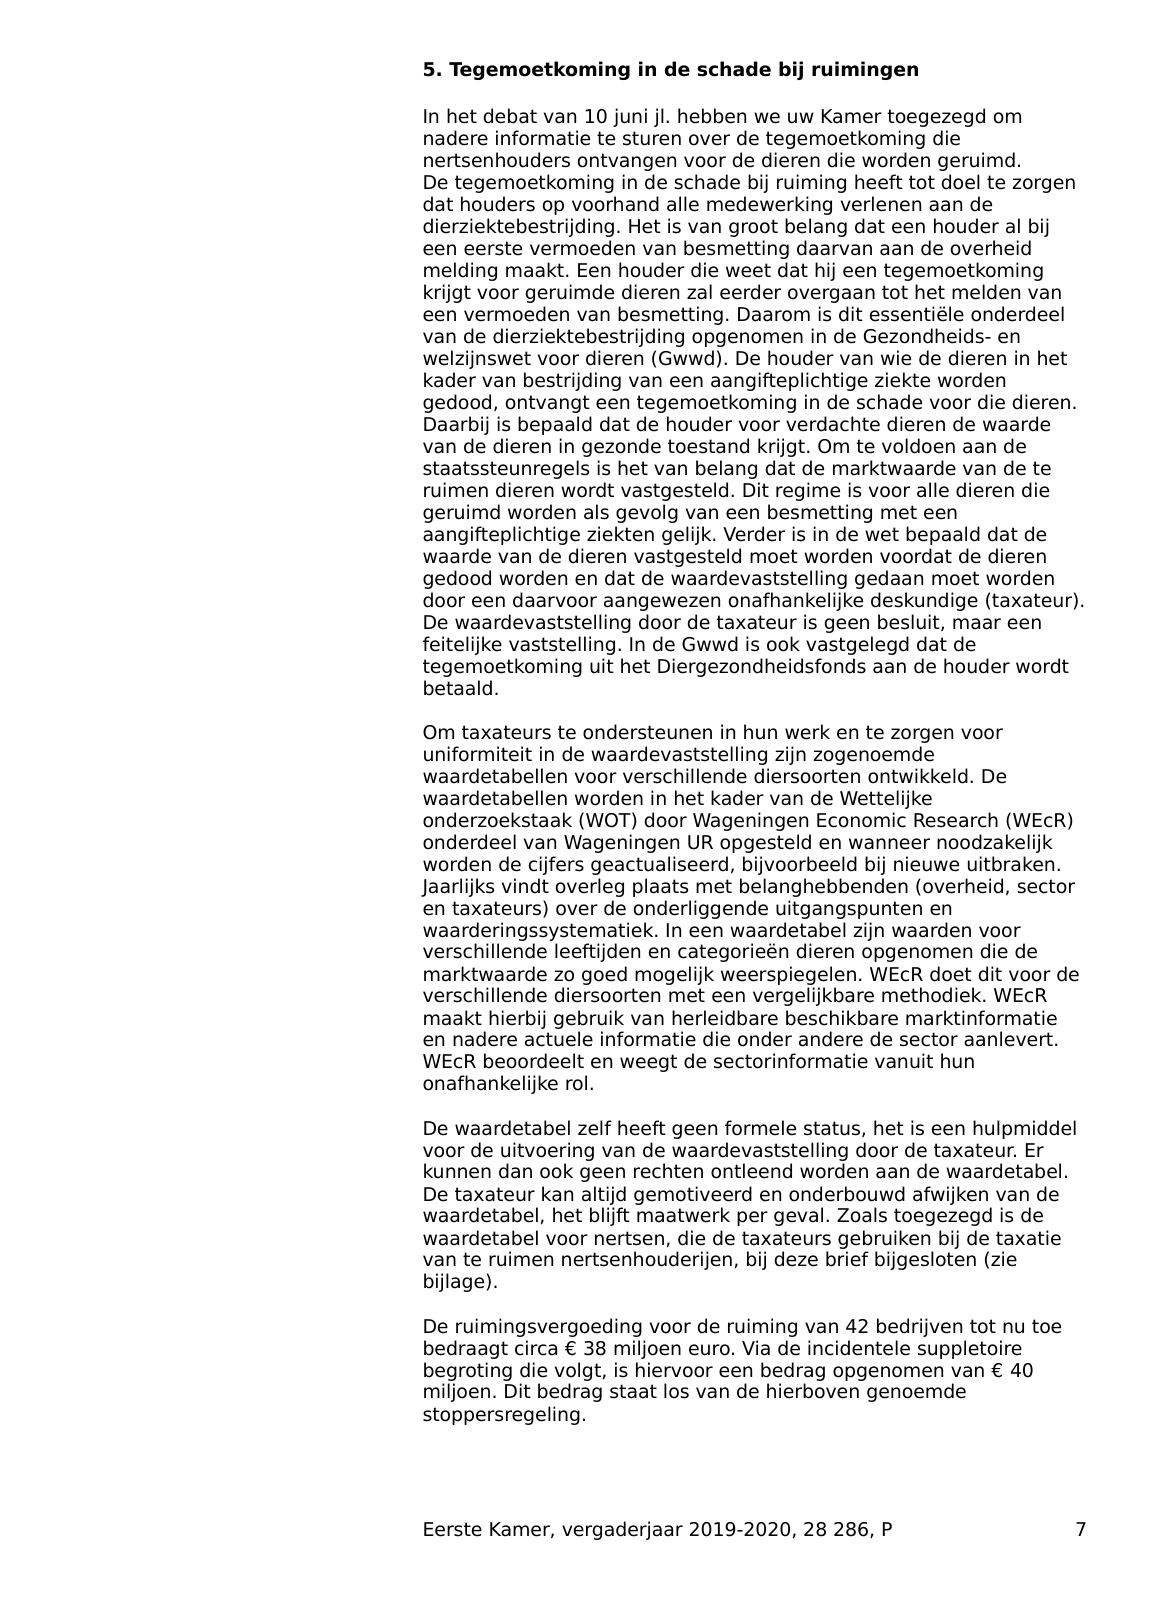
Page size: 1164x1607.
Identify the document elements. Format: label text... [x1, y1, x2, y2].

text De ruimingsvergoeding voor de ruiming van 42 bedrijven tot nu toe bedraagt circa € 38 miljoen euro. Via de incidentele suppletoire begroting die volgt, is hiervoor een bedrag opgenomen van € 40 miljoen. Dit bedrag staat los van de hierboven genoemde stoppersregeling. [422, 1316, 1087, 1425]
subtitle 5. Tegemoetkoming in de schade bij ruimingen [422, 59, 1087, 81]
text De tegemoetkoming in de schade bij ruiming heeft tot doel te zorgen dat houders op voorhand alle medewerking verlenen aan de dierziektebestrijding. Het is van groot belang dat een houder al bij een eerste vermoeden van besmetting daarvan aan de overheid melding maakt. Een houder die weet dat hij een tegemoetkoming krijgt voor geruimde dieren zal eerder overgaan tot het melden van een vermoeden van besmetting. Daarom is dit essentiële onderdeel van de dierziektebestrijding opgenomen in de Gezondheids- en welzijnswet voor dieren (Gwwd). De houder van wie de dieren in het kader van bestrijding van een aangifteplichtige ziekte worden gedood, ontvangt een tegemoetkoming in de schade voor die dieren. Daarbij is bepaald dat de houder voor verdachte dieren de waarde van de dieren in gezonde toestand krijgt. Om te voldoen aan de staatssteunregels is het van belang dat de marktwaarde van de te ruimen dieren wordt vastgesteld. Dit regime is voor alle dieren die geruimd worden als gevolg van een besmetting met een aangifteplichtige ziekten gelijk. Verder is in de wet bepaald dat de waarde van de dieren vastgesteld moet worden voordat de dieren gedood worden en dat de waardevaststelling gedaan moet worden door een daarvoor aangewezen onafhankelijke deskundige (taxateur). De waardevaststelling door de taxateur is geen besluit, maar een feitelijke vaststelling. In de Gwwd is ook vastgelegd dat de tegemoetkoming uit het Diergezondheidsfonds aan de houder wordt betaald. [422, 172, 1087, 699]
text De waardetabel zelf heeft geen formele status, het is een hulpmiddel voor de uitvoering van de waardevaststelling door de taxateur. Er kunnen dan ook geen rechten ontleend worden aan de waardetabel. De taxateur kan altijd gemotiveerd en onderbouwd afwijken van de waardetabel, het blijft maatwerk per geval. Zoals toegezegd is de waardetabel voor nertsen, die de taxateurs gebruiken bij de taxatie van te ruimen nertsenhouderijen, bij deze brief bijgesloten (zie bijlage). [422, 1117, 1087, 1293]
text In het debat van 10 juni jl. hebben we uw Kamer toegezegd om nadere informatie te sturen over de tegemoetkoming die nertsenhouders ontvangen voor de dieren die worden geruimd. [422, 106, 1087, 172]
text Om taxateurs te ondersteunen in hun werk en te zorgen voor uniformiteit in de waardevaststelling zijn zogenoemde waardetabellen voor verschillende diersoorten ontwikkeld. De waardetabellen worden in het kader van de Wettelijke onderzoekstaak (WOT) door Wageningen Economic Research (WEcR) onderdeel van Wageningen UR opgesteld en wanneer noodzakelijk worden de cijfers geactualiseerd, bijvoorbeeld bij nieuwe uitbraken. Jaarlijks vindt overleg plaats met belanghebbenden (overheid, sector en taxateurs) over de onderliggende uitgangspunten en waarderingssystematiek. In een waardetabel zijn waarden voor verschillende leeftijden en categorieën dieren opgenomen die de marktwaarde zo goed mogelijk weerspiegelen. WEcR doet dit voor de verschillende diersoorten met een vergelijkbare methodiek. WEcR maakt hierbij gebruik van herleidbare beschikbare marktinformatie en nadere actuele informatie die onder andere de sector aanlevert. WEcR beoordeelt en weegt de sectorinformatie vanuit hun onafhankelijke rol. [422, 722, 1087, 1095]
